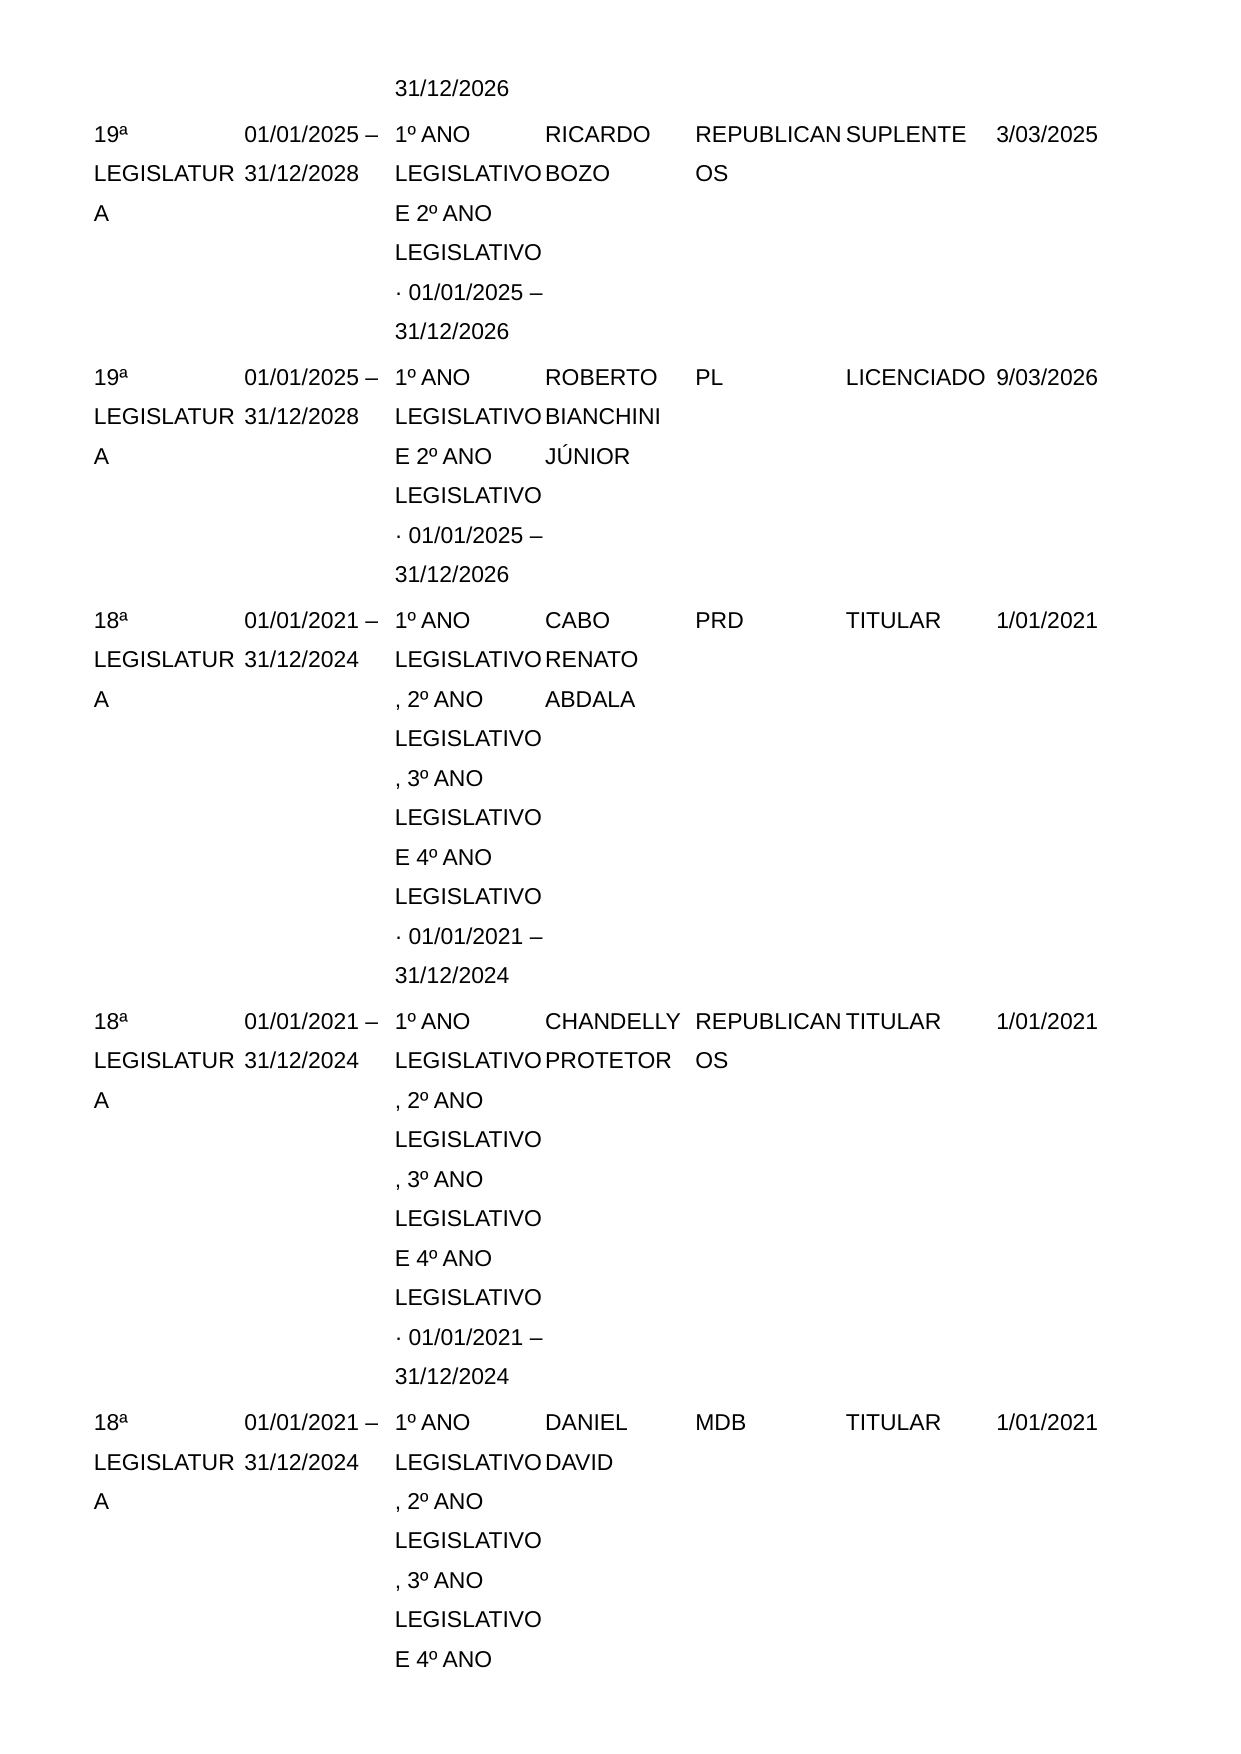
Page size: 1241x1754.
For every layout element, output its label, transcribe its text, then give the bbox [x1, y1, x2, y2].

table_cell PL [695, 364, 846, 607]
table_cell 1º ANO LEGISLATIVO E 2º ANO LEGISLATIVO · 01/01/2025 – 31/12/2026 [395, 121, 545, 364]
table_cell 1/01/2021 [996, 1409, 1146, 1672]
table_cell SUPLENTE [846, 121, 996, 364]
table_cell [846, 75, 996, 121]
table_cell [244, 75, 394, 121]
table_cell [545, 75, 695, 121]
table_cell TITULAR [846, 1008, 996, 1409]
table_cell 18ª LEGISLATURA [94, 1409, 244, 1672]
table_cell RICARDO BOZO [545, 121, 695, 364]
table_cell 01/01/2021 – 31/12/2024 [244, 1008, 394, 1409]
table_cell LICENCIADO [846, 364, 996, 607]
table_cell 01/01/2025 – 31/12/2028 [244, 121, 394, 364]
table_cell 01/01/2021 – 31/12/2024 [244, 607, 394, 1008]
table_cell MDB [695, 1409, 846, 1672]
table_cell 19ª LEGISLATURA [94, 364, 244, 607]
table_cell 1º ANO LEGISLATIVO, 2º ANO LEGISLATIVO, 3º ANO LEGISLATIVO E 4º ANO LEGISLATIVO · 01/01/2021 – 31/12/2024 [395, 1008, 545, 1409]
table_cell TITULAR [846, 1409, 996, 1672]
table_cell PRD [695, 607, 846, 1008]
table_cell ROBERTO BIANCHINI JÚNIOR [545, 364, 695, 607]
table_cell 19ª LEGISLATURA [94, 121, 244, 364]
table_cell DANIEL DAVID [545, 1409, 695, 1672]
table_cell TITULAR [846, 607, 996, 1008]
table_cell 3/03/2025 [996, 121, 1146, 364]
table_cell 18ª LEGISLATURA [94, 1008, 244, 1409]
table_cell 31/12/2026 [395, 75, 545, 121]
table_cell REPUBLICANOS [695, 121, 846, 364]
table_cell [996, 75, 1146, 121]
table_cell CHANDELLY PROTETOR [545, 1008, 695, 1409]
table_cell 1º ANO LEGISLATIVO, 2º ANO LEGISLATIVO, 3º ANO LEGISLATIVO E 4º ANO LEGISLATIVO · 01/01/2021 – 31/12/2024 [395, 607, 545, 1008]
table_cell 01/01/2021 – 31/12/2024 [244, 1409, 394, 1672]
table_cell 18ª LEGISLATURA [94, 607, 244, 1008]
table_cell [94, 75, 244, 121]
table_cell REPUBLICANOS [695, 1008, 846, 1409]
table_cell 1º ANO LEGISLATIVO, 2º ANO LEGISLATIVO, 3º ANO LEGISLATIVO E 4º ANO [395, 1409, 545, 1672]
table_cell 01/01/2025 – 31/12/2028 [244, 364, 394, 607]
table_cell 1/01/2021 [996, 1008, 1146, 1409]
table_cell CABO RENATO ABDALA [545, 607, 695, 1008]
table_cell 1/01/2021 [996, 607, 1146, 1008]
table_cell [695, 75, 846, 121]
table_cell 1º ANO LEGISLATIVO E 2º ANO LEGISLATIVO · 01/01/2025 – 31/12/2026 [395, 364, 545, 607]
table_cell 9/03/2026 [996, 364, 1146, 607]
